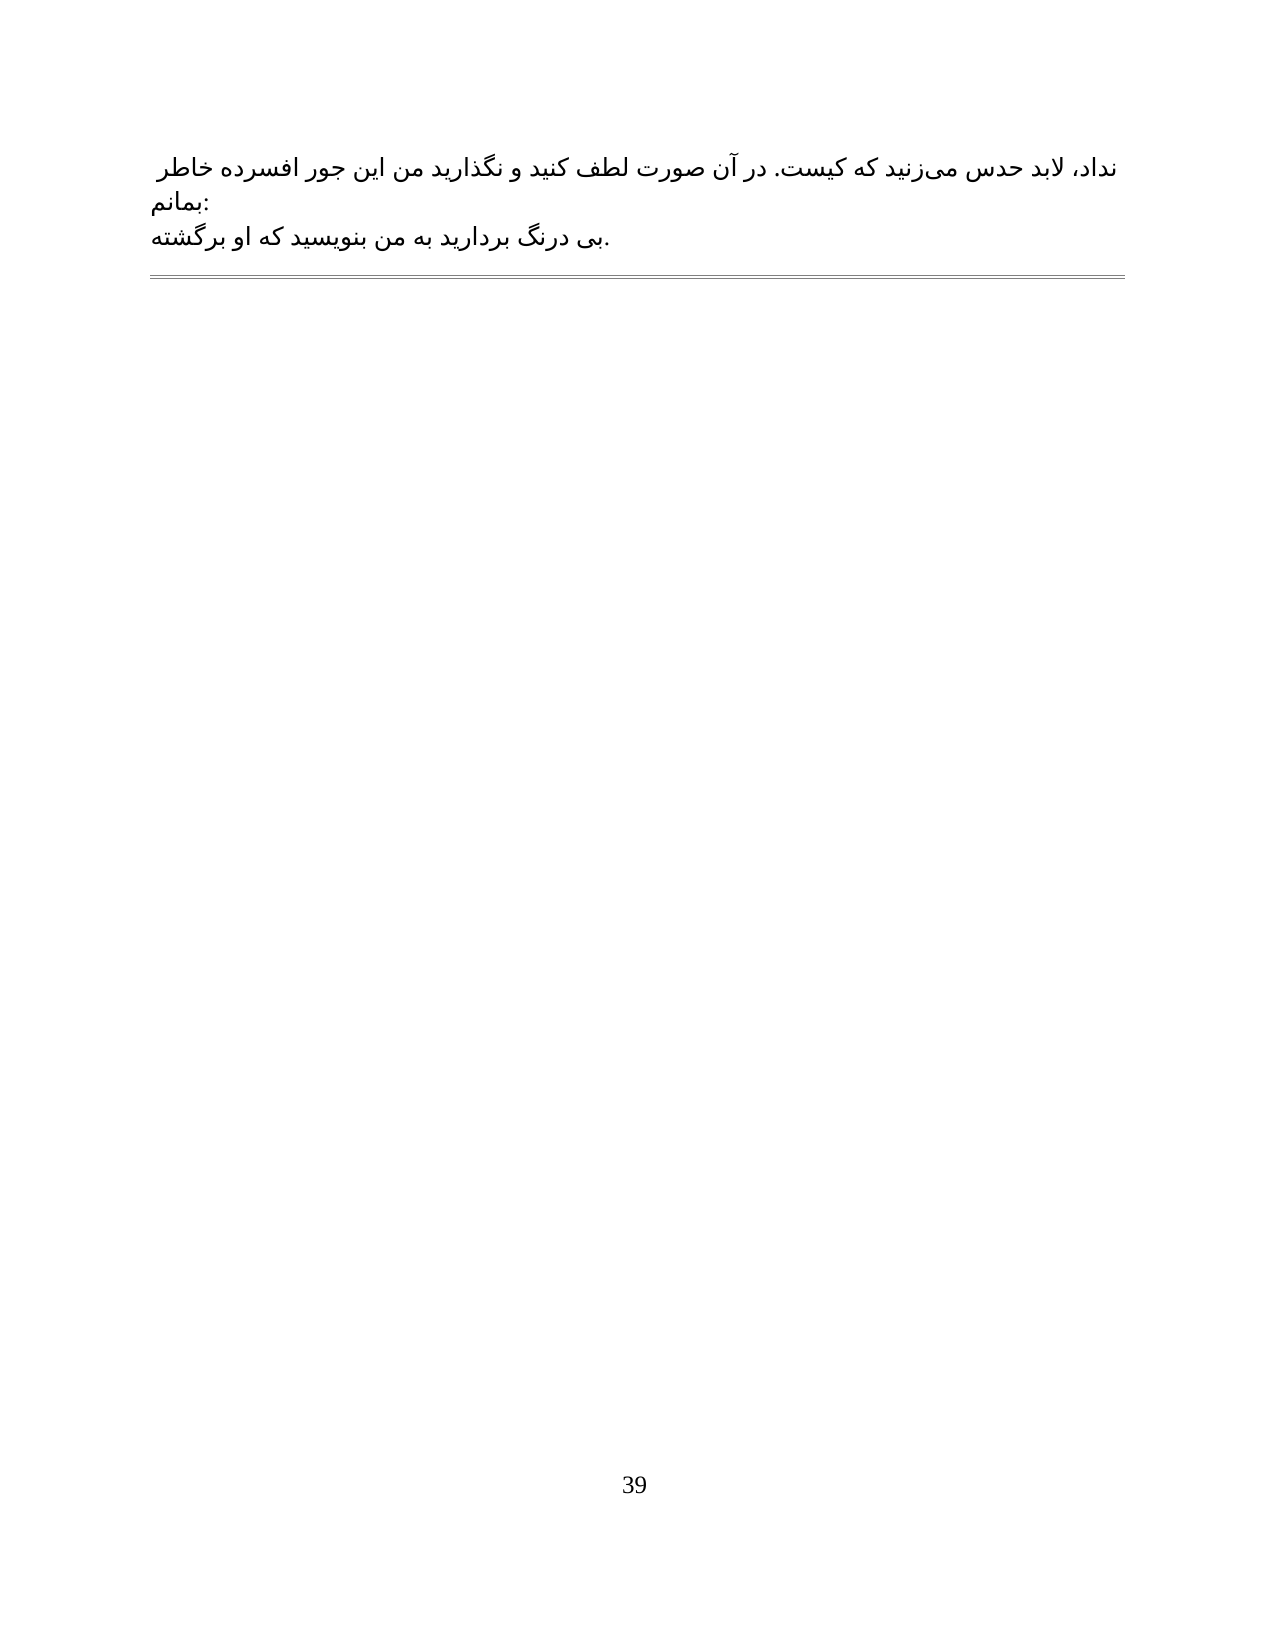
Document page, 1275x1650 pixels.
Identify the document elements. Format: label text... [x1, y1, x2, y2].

text آن قدر به دقت این منظره را نگاه کنید که مطمئن بشوید اگر روزی تو آفریقا گذرتان به کویر صحرا افتاد حتما آن را خواهید شناخت. و اگر پاداد و گذارتان به آن جا افتاد به التماس ازتان می‌خواهم که عجله به خرج ندهید و درست زیر ستاره چند لحظه‌ای توقف کنید. آن وقت اگر بچه‌ای به طرف‌تان آمد، اگر خندید، اگر موهایش طلایی بود، اگر وقتی ازش سوالی کردید جوابی نداد، لابد حدس می‌زنید که کیست. در آن صورت لطف کنید و نگذارید من این جور افسرده خاطر بمانم: بی درنگ بردارید به من بنویسید که او برگشته. [150, 150, 1125, 252]
